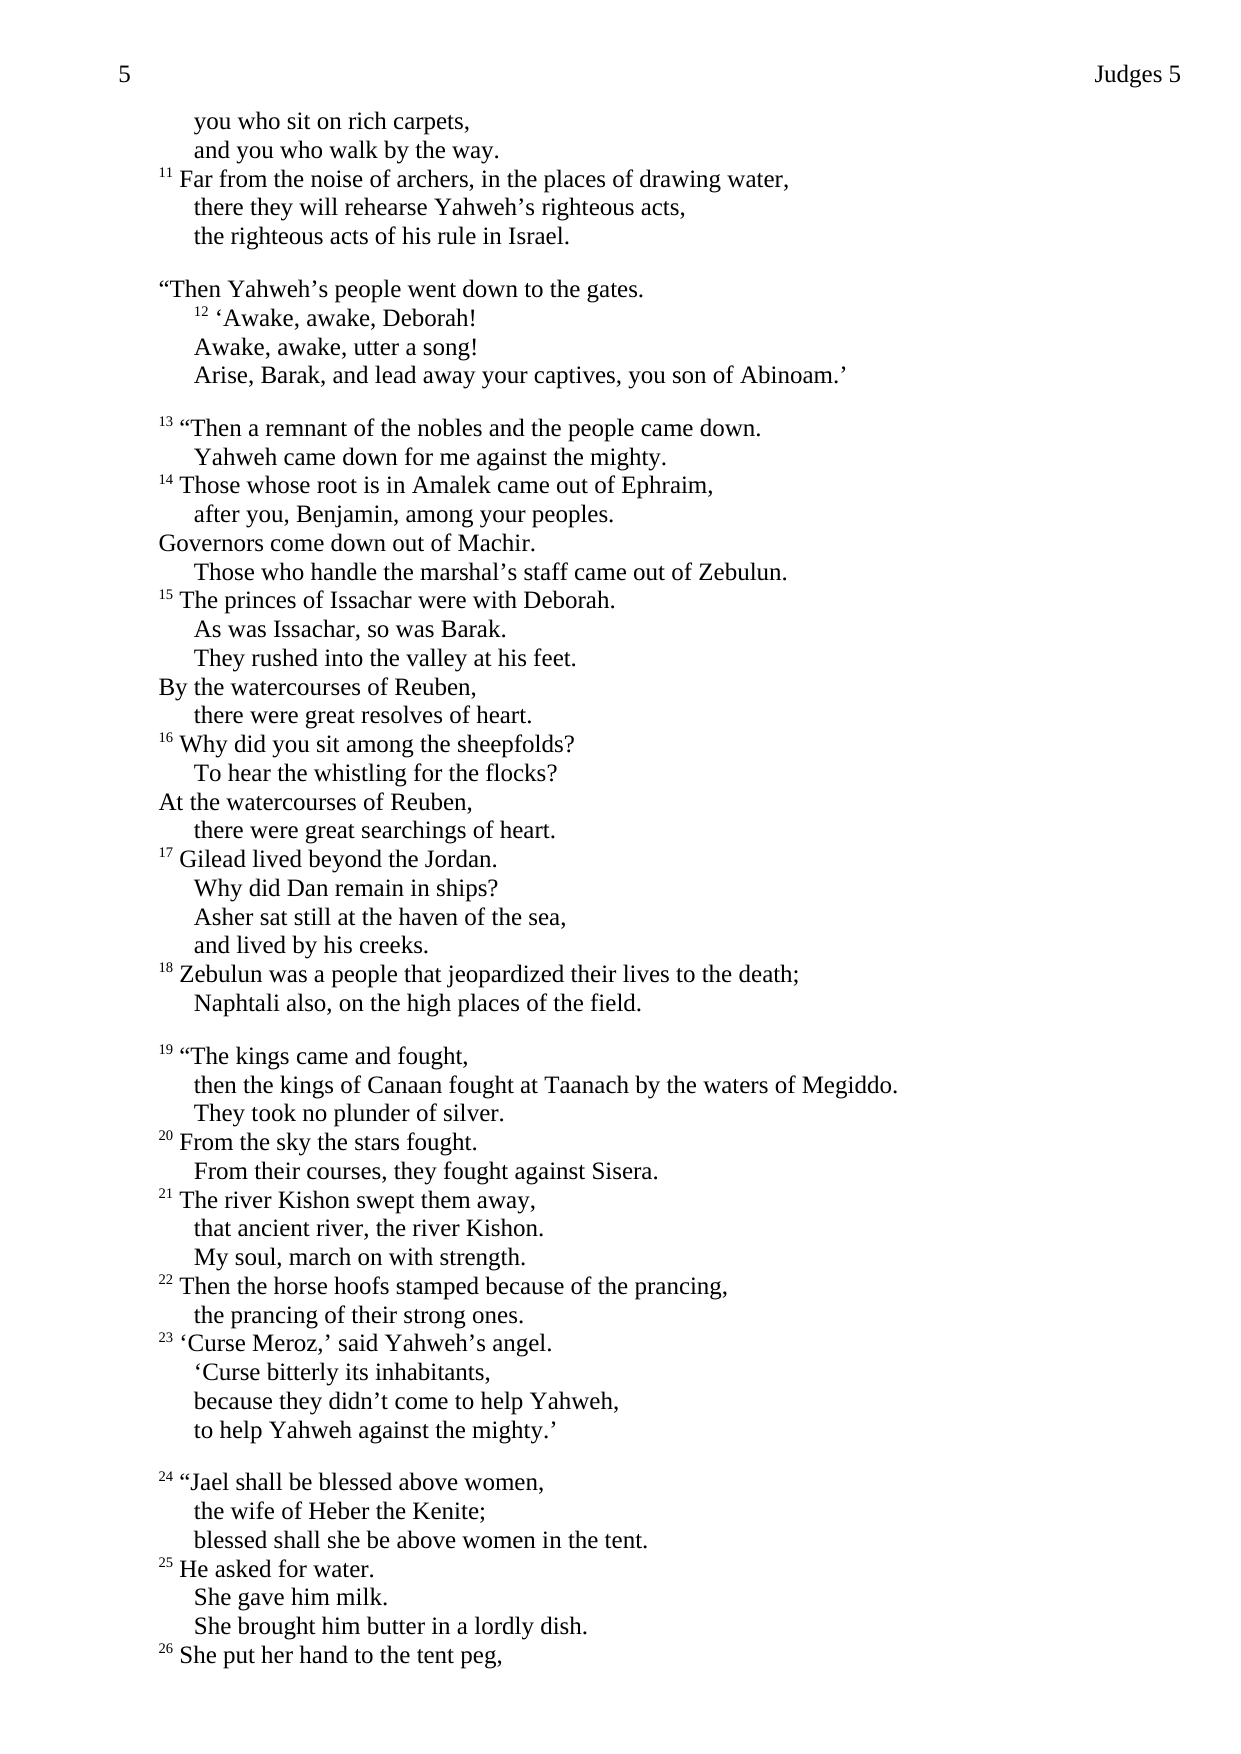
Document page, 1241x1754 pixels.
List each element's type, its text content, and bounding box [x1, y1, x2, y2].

text Governors come down out of Machir. [158, 528, 1181, 557]
text 15 The princes of Issachar were with Deborah. [158, 586, 1181, 614]
text She brought him butter in a lordly dish. [194, 1611, 1181, 1640]
text 22 Then the horse hoofs stamped because of the prancing, [158, 1271, 1181, 1300]
text that ancient river, the river Kishon. [194, 1213, 1181, 1242]
text “Then Yahweh’s people went down to the gates. [158, 274, 1181, 303]
text Those who handle the marshal’s staff came out of Zebulun. [194, 557, 1181, 586]
text 11 Far from the noise of archers, in the places of drawing water, [158, 164, 1181, 192]
text there they will rehearse Yahweh’s righteous acts, [194, 192, 1181, 221]
text 19 “The kings came and fought, [158, 1041, 1181, 1070]
text To hear the whistling for the flocks? [194, 758, 1181, 787]
text 26 She put her hand to the tent peg, [158, 1640, 1181, 1669]
text 18 Zebulun was a people that jeopardized their lives to the death; [158, 959, 1181, 988]
text 20 From the sky the stars fought. [158, 1127, 1181, 1156]
text ‘Curse bitterly its inhabitants, [194, 1357, 1181, 1386]
text there were great resolves of heart. [194, 701, 1181, 729]
text Awake, awake, utter a song! [194, 332, 1181, 360]
text you who sit on rich carpets, [194, 106, 1181, 135]
text At the watercourses of Reuben, [158, 787, 1181, 816]
text 16 Why did you sit among the sheepfolds? [158, 729, 1181, 758]
text after you, Benjamin, among your peoples. [194, 499, 1181, 528]
text Naphtali also, on the high places of the field. [194, 988, 1181, 1017]
text to help Yahweh against the mighty.’ [194, 1415, 1181, 1443]
text From their courses, they fought against Sisera. [194, 1156, 1181, 1185]
text 25 He asked for water. [158, 1554, 1181, 1582]
text Yahweh came down for me against the mighty. [194, 442, 1181, 471]
text Arise, Barak, and lead away your captives, you son of Abinoam.’ [194, 360, 1181, 389]
text Why did Dan remain in ships? [194, 873, 1181, 902]
text and you who walk by the way. [194, 135, 1181, 164]
text They took no plunder of silver. [194, 1098, 1181, 1127]
text They rushed into the valley at his feet. [194, 643, 1181, 672]
text Asher sat still at the haven of the sea, [194, 902, 1181, 931]
text blessed shall she be above women in the tent. [194, 1525, 1181, 1554]
text 17 Gilead lived beyond the Jordan. [158, 844, 1181, 873]
text the righteous acts of his rule in Israel. [194, 221, 1181, 250]
text 23 ‘Curse Meroz,’ said Yahweh’s angel. [158, 1328, 1181, 1357]
text there were great searchings of heart. [194, 816, 1181, 844]
text By the watercourses of Reuben, [158, 672, 1181, 701]
text My soul, march on with strength. [194, 1242, 1181, 1271]
text 12 ‘Awake, awake, Deborah! [194, 303, 1181, 332]
text 14 Those whose root is in Amalek came out of Ephraim, [158, 471, 1181, 499]
text the prancing of their strong ones. [194, 1300, 1181, 1328]
text As was Issachar, so was Barak. [194, 614, 1181, 643]
text then the kings of Canaan fought at Taanach by the waters of Megiddo. [194, 1070, 1181, 1098]
text because they didn’t come to help Yahweh, [194, 1386, 1181, 1415]
text She gave him milk. [194, 1582, 1181, 1611]
text the wife of Heber the Kenite; [194, 1496, 1181, 1525]
text 13 “Then a remnant of the nobles and the people came down. [158, 413, 1181, 442]
text 24 “Jael shall be blessed above women, [158, 1467, 1181, 1496]
text and lived by his creeks. [194, 931, 1181, 959]
text 21 The river Kishon swept them away, [158, 1185, 1181, 1213]
